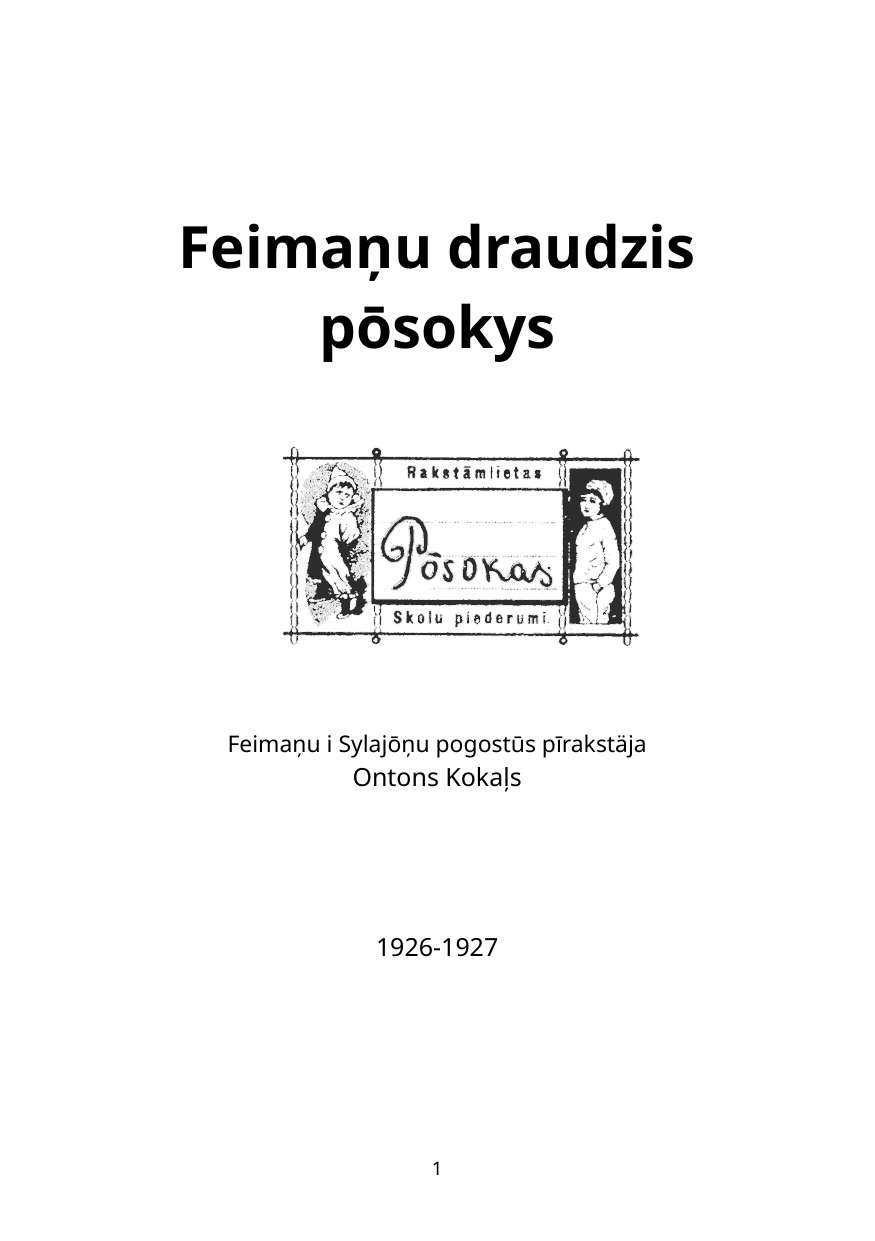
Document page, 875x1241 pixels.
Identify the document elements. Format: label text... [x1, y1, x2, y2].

text Ontons Kokaļs [59, 759, 815, 793]
text Feimaņu draudzis pōsokys [59, 207, 815, 366]
picture [263, 439, 659, 655]
text Feimaņu i Sylajōņu pogostūs pīrakstäja [59, 728, 815, 759]
text 1926-1927 [59, 929, 815, 964]
